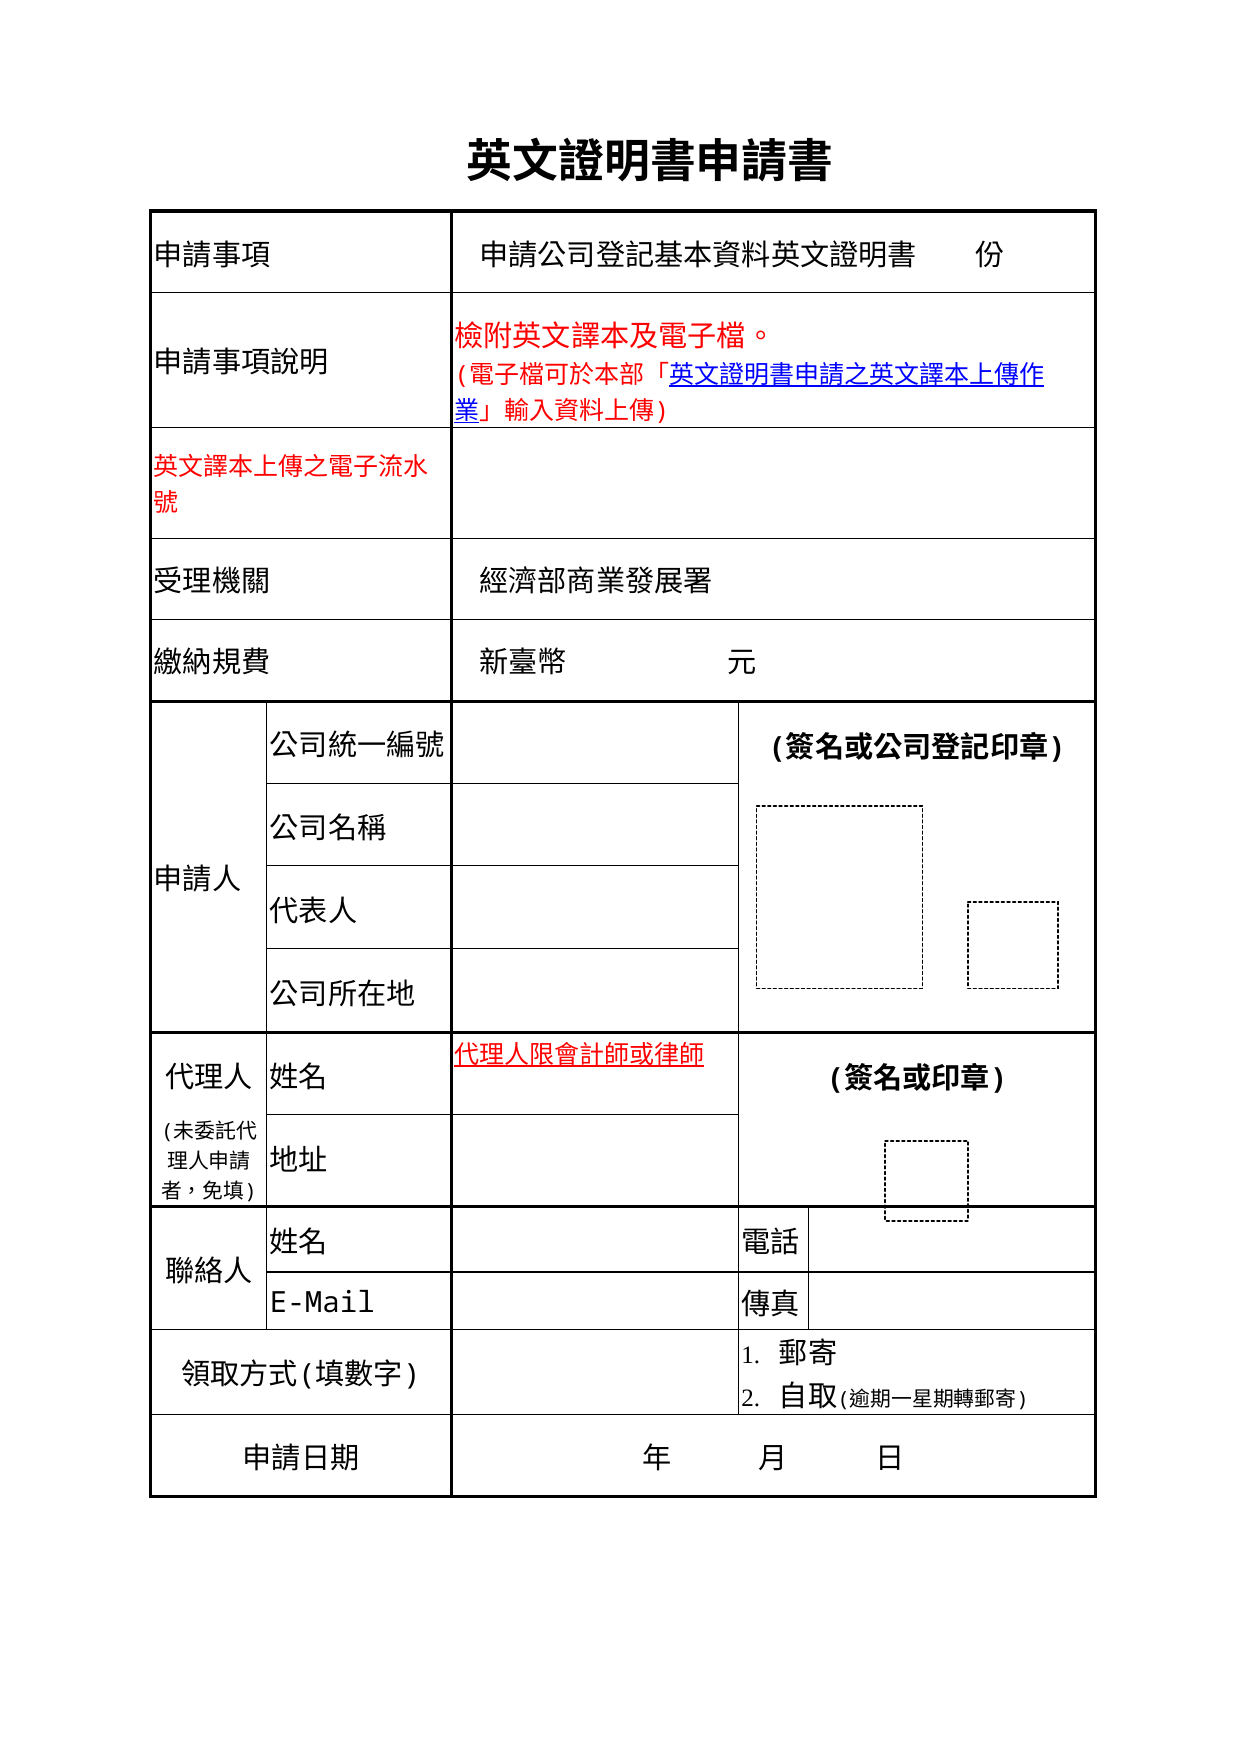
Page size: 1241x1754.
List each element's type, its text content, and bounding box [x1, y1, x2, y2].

table_cell [453, 703, 738, 782]
table_cell 申請人 [152, 703, 266, 1031]
table_cell [453, 428, 1094, 538]
table_cell 檢附英文譯本及電子檔。 (電子檔可於本部「英文證明書申請之英文譯本上傳作業」輸入資料上傳) [453, 293, 1094, 427]
table_cell 姓名 [267, 1208, 450, 1271]
table_cell [453, 949, 738, 1031]
table_header 申請事項 [152, 213, 450, 292]
table_cell 受理機關 [152, 539, 450, 619]
table_cell [809, 1273, 1094, 1329]
table_cell 傳真 [739, 1273, 808, 1329]
table_cell E-Mail [267, 1273, 450, 1329]
table_cell 姓名 [267, 1034, 450, 1114]
table_cell 經濟部商業發展署 [453, 539, 1094, 619]
table_cell (簽名或印章) [739, 1034, 1094, 1205]
table_cell 申請日期 [152, 1415, 450, 1495]
table_cell 代理人 (未委託代理人申請者，免填) [152, 1034, 266, 1205]
table_cell [453, 1208, 738, 1271]
table_cell 電話 [739, 1208, 808, 1271]
table_cell [453, 1115, 738, 1205]
table_cell 英文譯本上傳之電子流水號 [152, 428, 450, 538]
table_cell 公司統一編號 [267, 703, 450, 782]
table_cell [809, 1208, 1094, 1271]
table_cell (簽名或公司登記印章) [739, 703, 1094, 1031]
table_cell 代表人 [267, 866, 450, 948]
table_cell 地址 [267, 1115, 450, 1205]
table_cell [453, 784, 738, 865]
table_cell [453, 1273, 738, 1329]
table_cell [453, 866, 738, 948]
table_cell 公司所在地 [267, 949, 450, 1031]
table_cell [453, 1330, 738, 1414]
table_cell 申請事項說明 [152, 293, 450, 427]
table_cell 年 月 日 [453, 1415, 1094, 1495]
table_cell 領取方式(填數字) [152, 1330, 450, 1414]
table_cell 聯絡人 [152, 1208, 266, 1329]
table_cell 繳納規費 [152, 620, 450, 699]
text 英文證明書申請書 [177, 124, 1122, 191]
table_header 申請公司登記基本資料英文證明書 份 [453, 213, 1094, 292]
table_cell 公司名稱 [267, 784, 450, 865]
table_cell 郵寄 自取(逾期一星期轉郵寄) [739, 1330, 1094, 1414]
table_cell 新臺幣 元 [453, 620, 1094, 699]
table_cell 代理人限會計師或律師 [453, 1034, 738, 1114]
